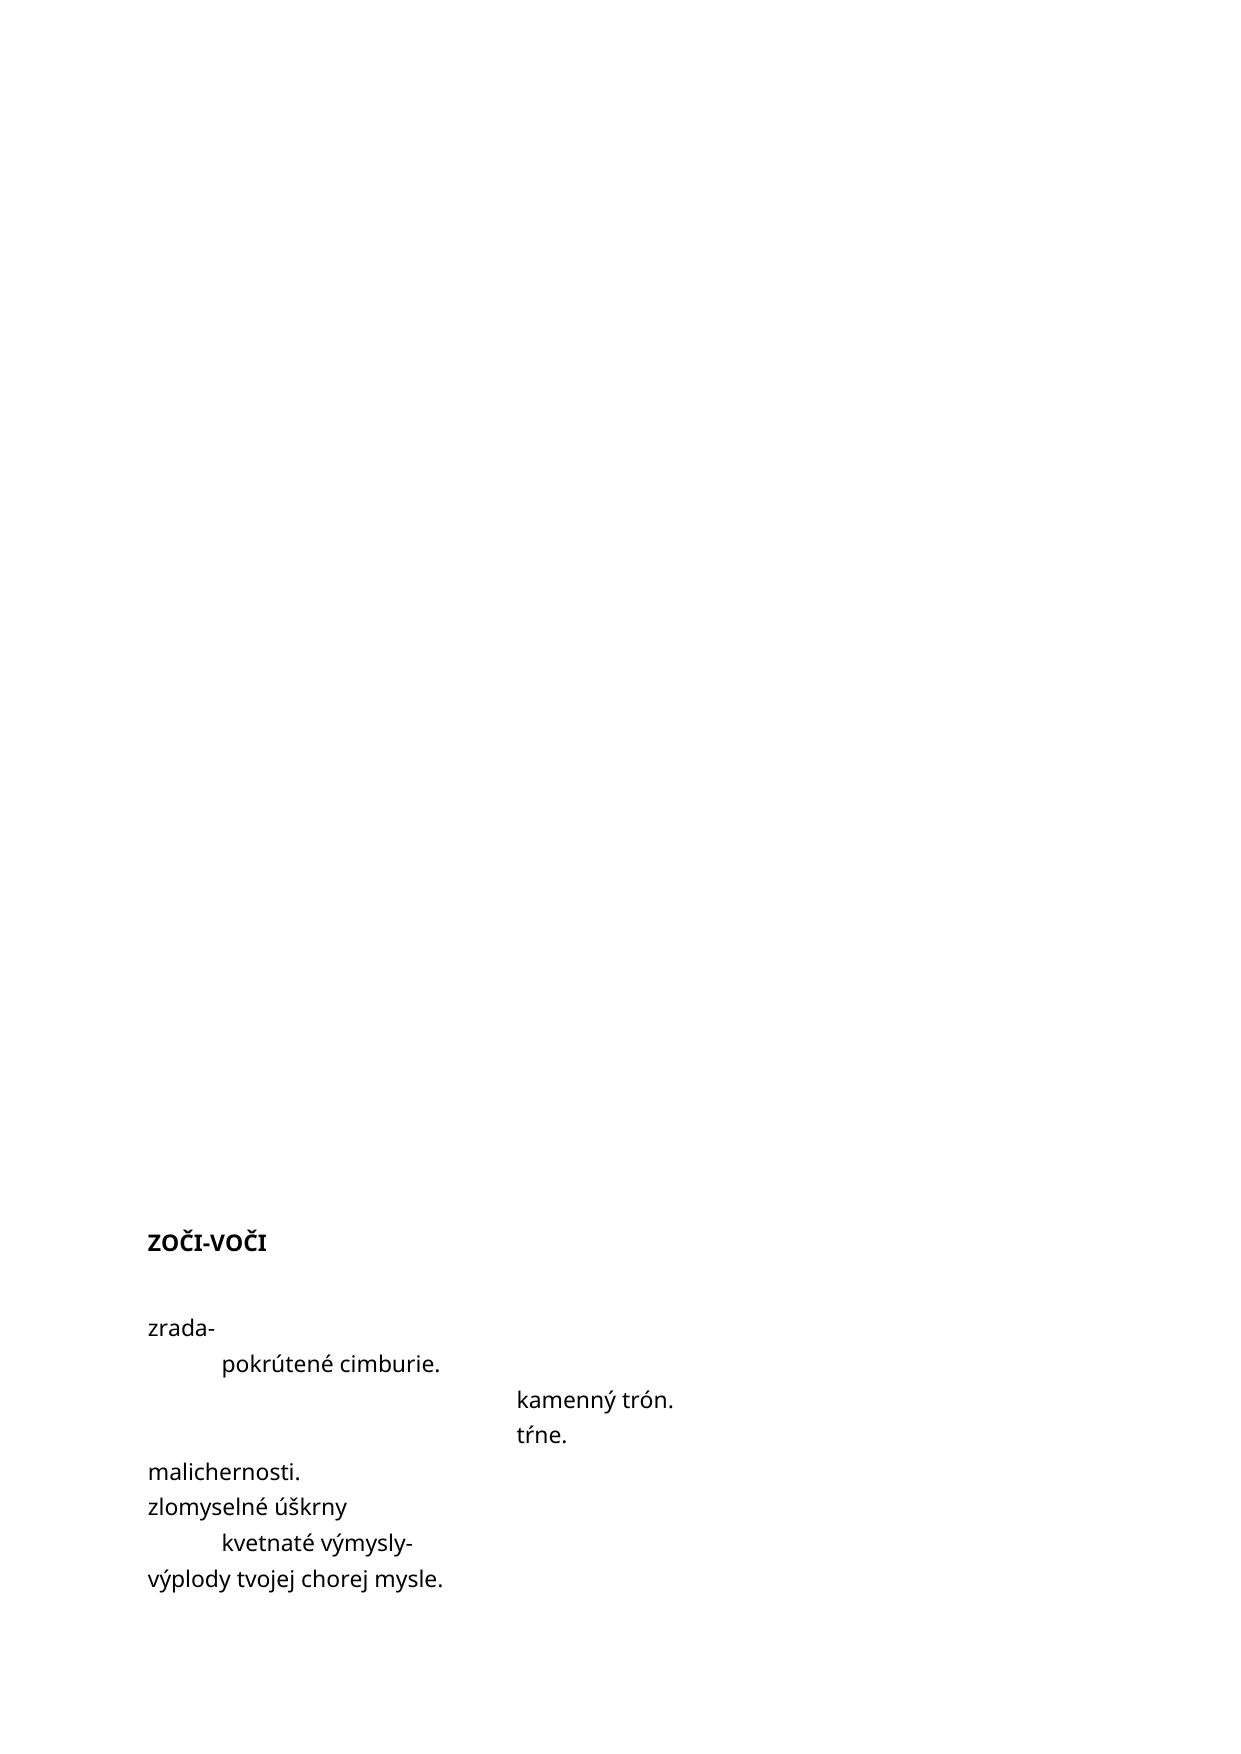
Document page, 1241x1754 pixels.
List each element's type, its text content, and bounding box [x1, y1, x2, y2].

text výplody tvojej chorej mysle. [148, 1563, 1093, 1594]
text zrada- [148, 1312, 1093, 1343]
text kvetnaté výmysly- [148, 1527, 1093, 1558]
text kamenný trón. [148, 1383, 1093, 1415]
text zlomyselné úškrny [148, 1491, 1093, 1523]
text malichernosti. [148, 1455, 1093, 1487]
text pokrútené cimburie. [148, 1348, 1093, 1379]
text tŕne. [148, 1419, 1093, 1451]
text ZOČI-VOČI [148, 1227, 1093, 1258]
